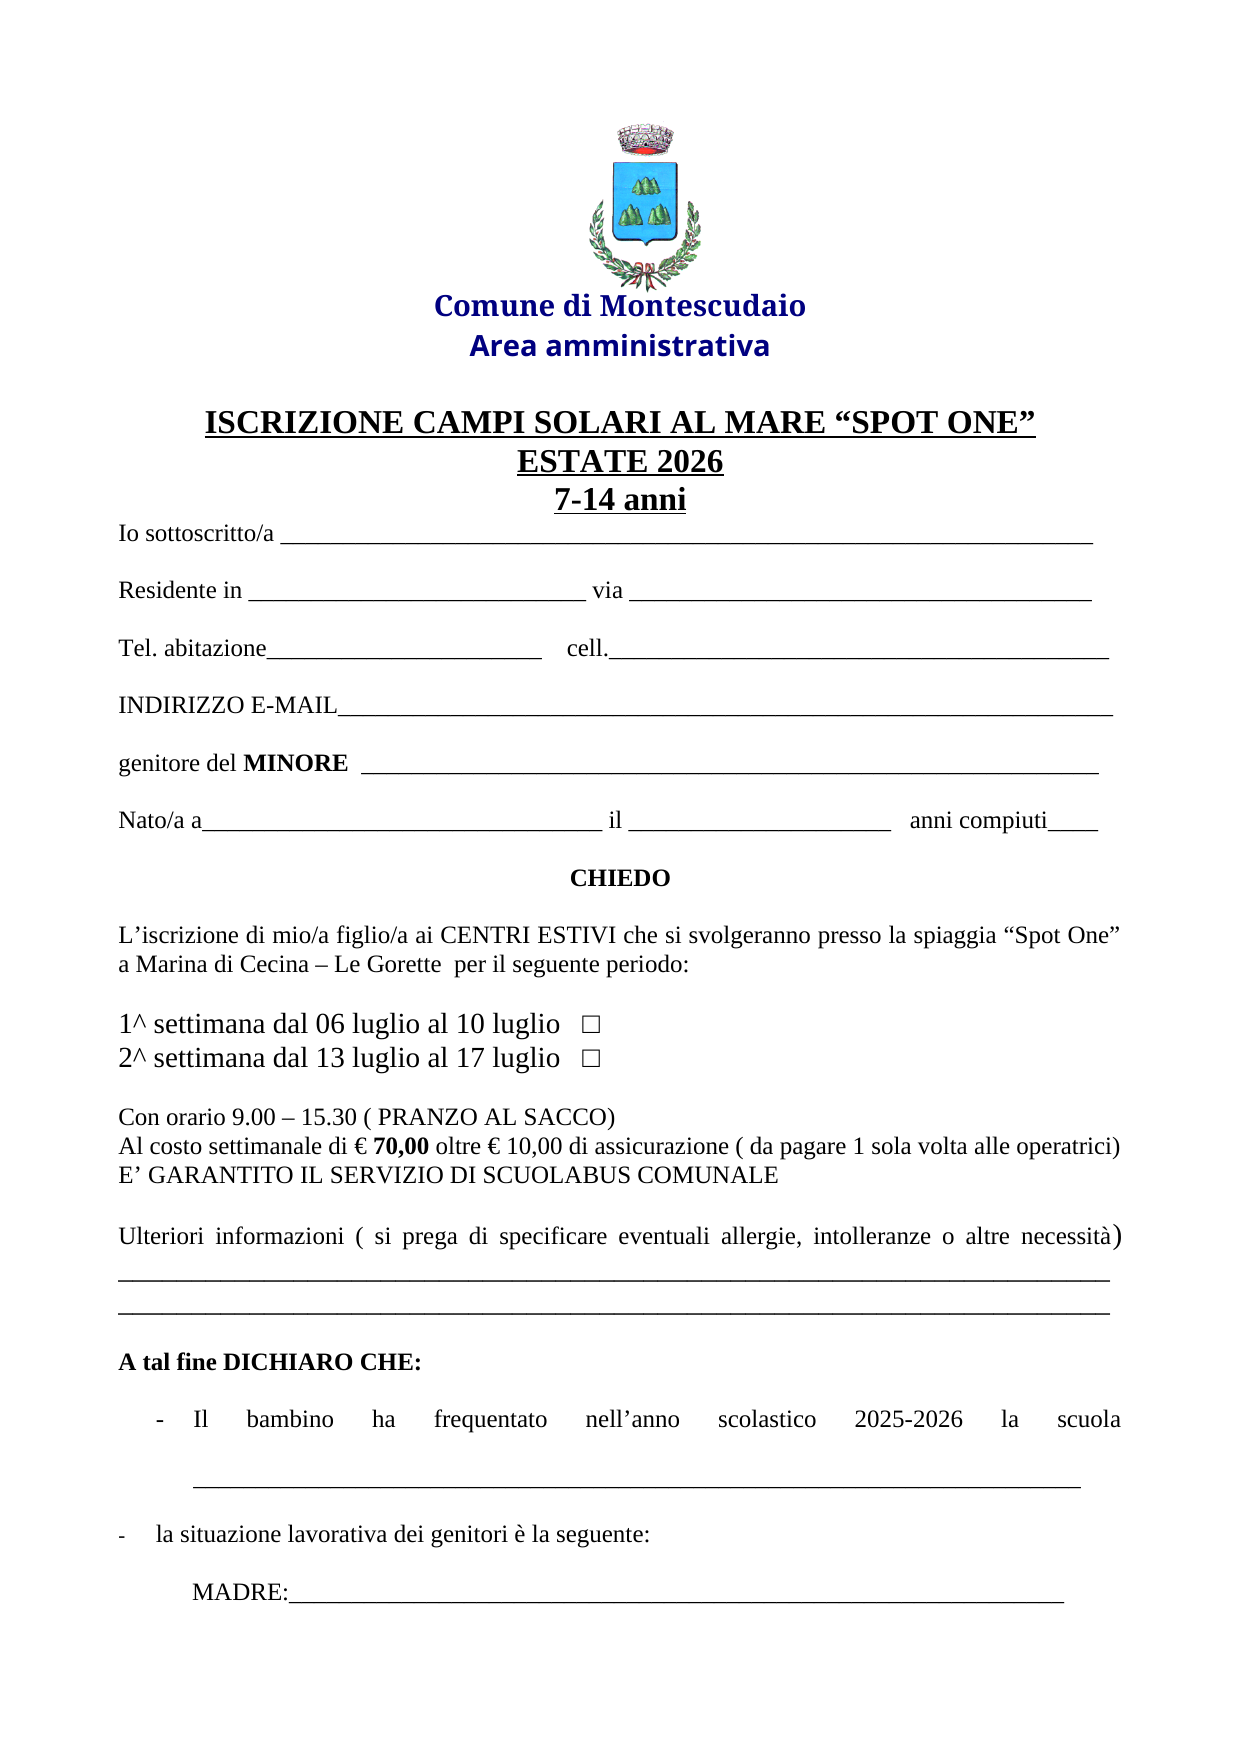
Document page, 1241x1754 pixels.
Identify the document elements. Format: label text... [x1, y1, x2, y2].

text ESTATE 2026 [118, 441, 1122, 479]
text ISCRIZIONE CAMPI SOLARI AL MARE “SPOT ONE” [118, 403, 1122, 441]
text Con orario 9.00 – 15.30 ( PRANZO AL SACCO) [118, 1102, 1122, 1131]
text Tel. abitazione______________________ cell.________________________________________ [118, 633, 1122, 662]
list Il bambino ha frequentato nell’anno scolastico 2025-2026 la scuola _______________________________________________________________________ [156, 1404, 1122, 1491]
text Area amministrativa [118, 325, 1122, 364]
text Al costo settimanale di € 70,00 oltre € 10,00 di assicurazione ( da pagare 1 sola volta alle operatrici) [118, 1131, 1122, 1160]
text CHIEDO [118, 863, 1122, 892]
text Ulteriori informazioni ( si prega di specificare eventuali allergie, intolleranze o altre necessità) ________________________________________________________________________________________________________________________________________ [118, 1217, 1122, 1318]
text MADRE:______________________________________________________________ [156, 1577, 1122, 1606]
text E’ GARANTITO IL SERVIZIO DI SCUOLABUS COMUNALE [118, 1160, 1122, 1189]
list la situazione lavorativa dei genitori è la seguente: [118, 1519, 1122, 1548]
text A tal fine DICHIARO CHE: [118, 1347, 1122, 1376]
text Io sottoscritto/a _________________________________________________________________ [118, 518, 1122, 547]
text L’iscrizione di mio/a figlio/a ai CENTRI ESTIVI che si svolgeranno presso la spiaggia “Spot One” a Marina di Cecina – Le Gorette per il seguente periodo: [118, 920, 1122, 978]
text Comune di Montescudaio [118, 285, 1122, 325]
text genitore del MINORE ___________________________________________________________ [118, 748, 1122, 777]
text Nato/a a________________________________ il _____________________ anni compiuti____ [118, 805, 1122, 834]
text Residente in ___________________________ via _____________________________________ [118, 575, 1122, 604]
text 1^ settimana dal 06 luglio al 10 luglio □ [118, 1007, 1122, 1040]
text 2^ settimana dal 13 luglio al 17 luglio □ [118, 1040, 1122, 1074]
text 7-14 anni [118, 479, 1122, 518]
text INDIRIZZO E-MAIL______________________________________________________________ [118, 690, 1122, 719]
